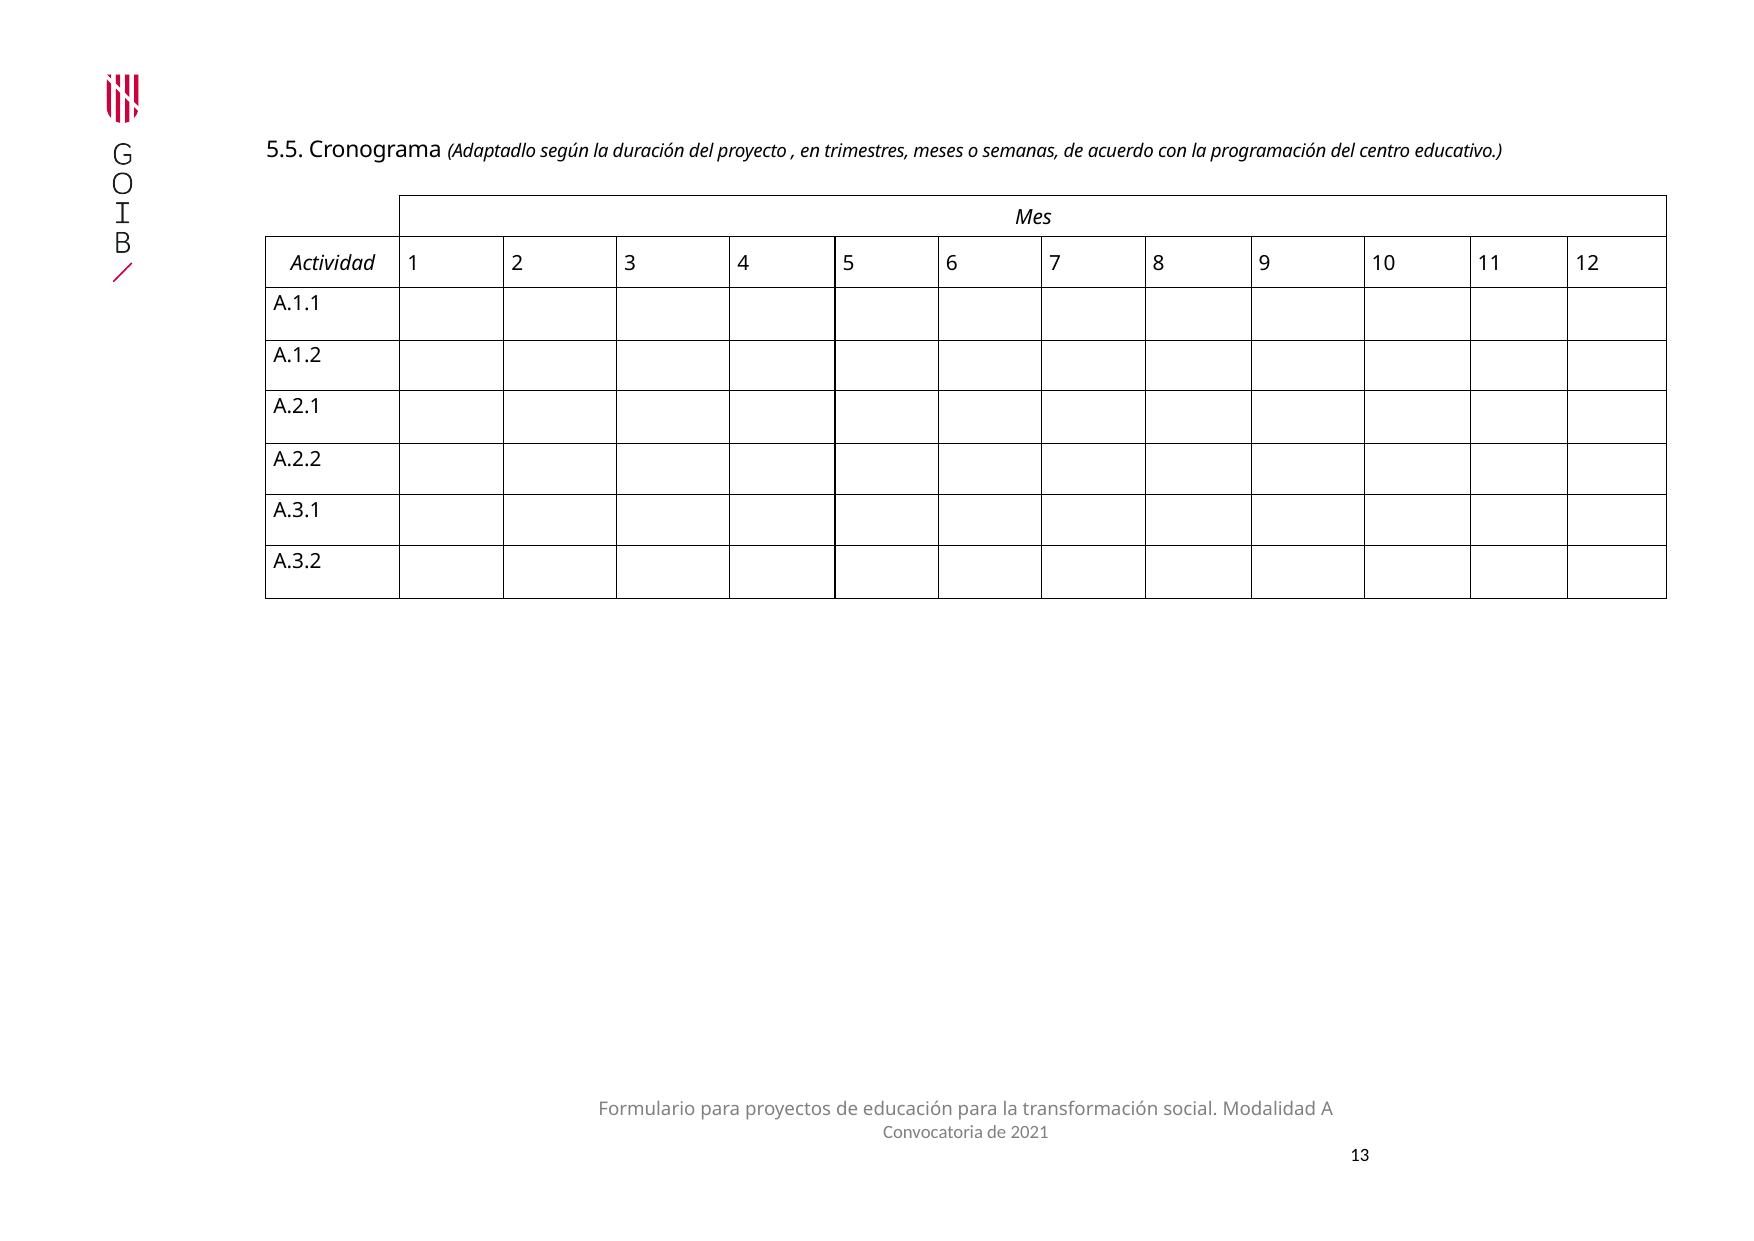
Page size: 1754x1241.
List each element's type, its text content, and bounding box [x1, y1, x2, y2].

table_cell [1365, 444, 1470, 494]
table_cell [836, 546, 938, 598]
table_cell 2 [504, 237, 616, 287]
table_cell [939, 444, 1041, 494]
table_cell 11 [1471, 237, 1567, 287]
table_cell [1568, 444, 1666, 494]
table_cell [1568, 341, 1666, 390]
text 5.5. Cronograma (Adaptadlo según la duración del proyecto , en trimestres, meses o semanas, de acuerdo con la programación del centro educativo.) [266, 133, 1665, 164]
table_cell [1042, 546, 1145, 598]
table_cell [1568, 288, 1666, 339]
table_cell [939, 391, 1041, 443]
table_cell 5 [836, 237, 938, 287]
table_cell [730, 546, 834, 598]
table_cell [1471, 288, 1567, 339]
table_cell [617, 391, 729, 443]
table_cell [1365, 391, 1470, 443]
table_cell [400, 341, 503, 390]
table_cell 12 [1568, 237, 1666, 287]
table_cell [617, 288, 729, 339]
table_cell [1471, 546, 1567, 598]
table_cell [504, 546, 616, 598]
table_cell [1252, 495, 1364, 545]
table_cell 1 [400, 237, 503, 287]
table_cell [730, 288, 834, 339]
table_cell [1146, 546, 1251, 598]
table_cell [1146, 341, 1251, 390]
table_cell [504, 391, 616, 443]
table_cell [836, 444, 938, 494]
table_cell [1252, 444, 1364, 494]
table_cell [504, 341, 616, 390]
table_cell [1146, 391, 1251, 443]
table_cell [1365, 288, 1470, 339]
table_cell [1471, 495, 1567, 545]
table_cell [400, 391, 503, 443]
table_cell [1042, 341, 1145, 390]
table_cell [1252, 391, 1364, 443]
table_cell [1365, 341, 1470, 390]
table_cell [1365, 495, 1470, 545]
table_cell [1252, 546, 1364, 598]
table_cell [1042, 444, 1145, 494]
picture [78, 51, 167, 313]
table_cell A.2.2 [266, 444, 399, 494]
table_cell [1042, 391, 1145, 443]
table_cell [1568, 495, 1666, 545]
table_cell [504, 288, 616, 339]
table_cell [1568, 546, 1666, 598]
table_cell [1252, 288, 1364, 339]
table_cell [400, 288, 503, 339]
table_cell A.3.2 [266, 546, 399, 598]
table_cell [730, 341, 834, 390]
table_cell [1471, 341, 1567, 390]
table_cell [939, 546, 1041, 598]
table_cell [1365, 546, 1470, 598]
table_cell [1252, 341, 1364, 390]
table_cell [1471, 444, 1567, 494]
table_cell 10 [1365, 237, 1470, 287]
table_cell 3 [617, 237, 729, 287]
table_cell [836, 341, 938, 390]
table_cell [1568, 391, 1666, 443]
table_cell [617, 546, 729, 598]
table_cell [617, 495, 729, 545]
table_cell [617, 444, 729, 494]
table_cell [939, 288, 1041, 339]
table_cell [1042, 495, 1145, 545]
table_cell [730, 444, 834, 494]
table_cell 9 [1252, 237, 1364, 287]
table_cell [836, 495, 938, 545]
table_cell A.2.1 [266, 391, 399, 443]
table_cell [1471, 391, 1567, 443]
table_cell [836, 391, 938, 443]
table_cell 6 [939, 237, 1041, 287]
table_header Mes [400, 196, 1666, 236]
table_cell [730, 495, 834, 545]
table_cell [939, 341, 1041, 390]
table_cell [617, 341, 729, 390]
table_cell [400, 546, 503, 598]
table_cell 8 [1146, 237, 1251, 287]
table_header [266, 195, 399, 236]
table_cell [1146, 444, 1251, 494]
table_cell Actividad [266, 237, 399, 287]
table_cell 7 [1042, 237, 1145, 287]
table_cell [1146, 288, 1251, 339]
table_cell A.1.2 [266, 341, 399, 390]
table_cell [1146, 495, 1251, 545]
table_cell 4 [730, 237, 834, 287]
table_cell [730, 391, 834, 443]
table_cell [836, 288, 938, 339]
table_cell [400, 444, 503, 494]
table_cell [400, 495, 503, 545]
table_cell A.3.1 [266, 495, 399, 545]
table_cell [504, 495, 616, 545]
table_cell [504, 444, 616, 494]
table_cell A.1.1 [266, 288, 399, 339]
table_cell [1042, 288, 1145, 339]
table_cell [939, 495, 1041, 545]
